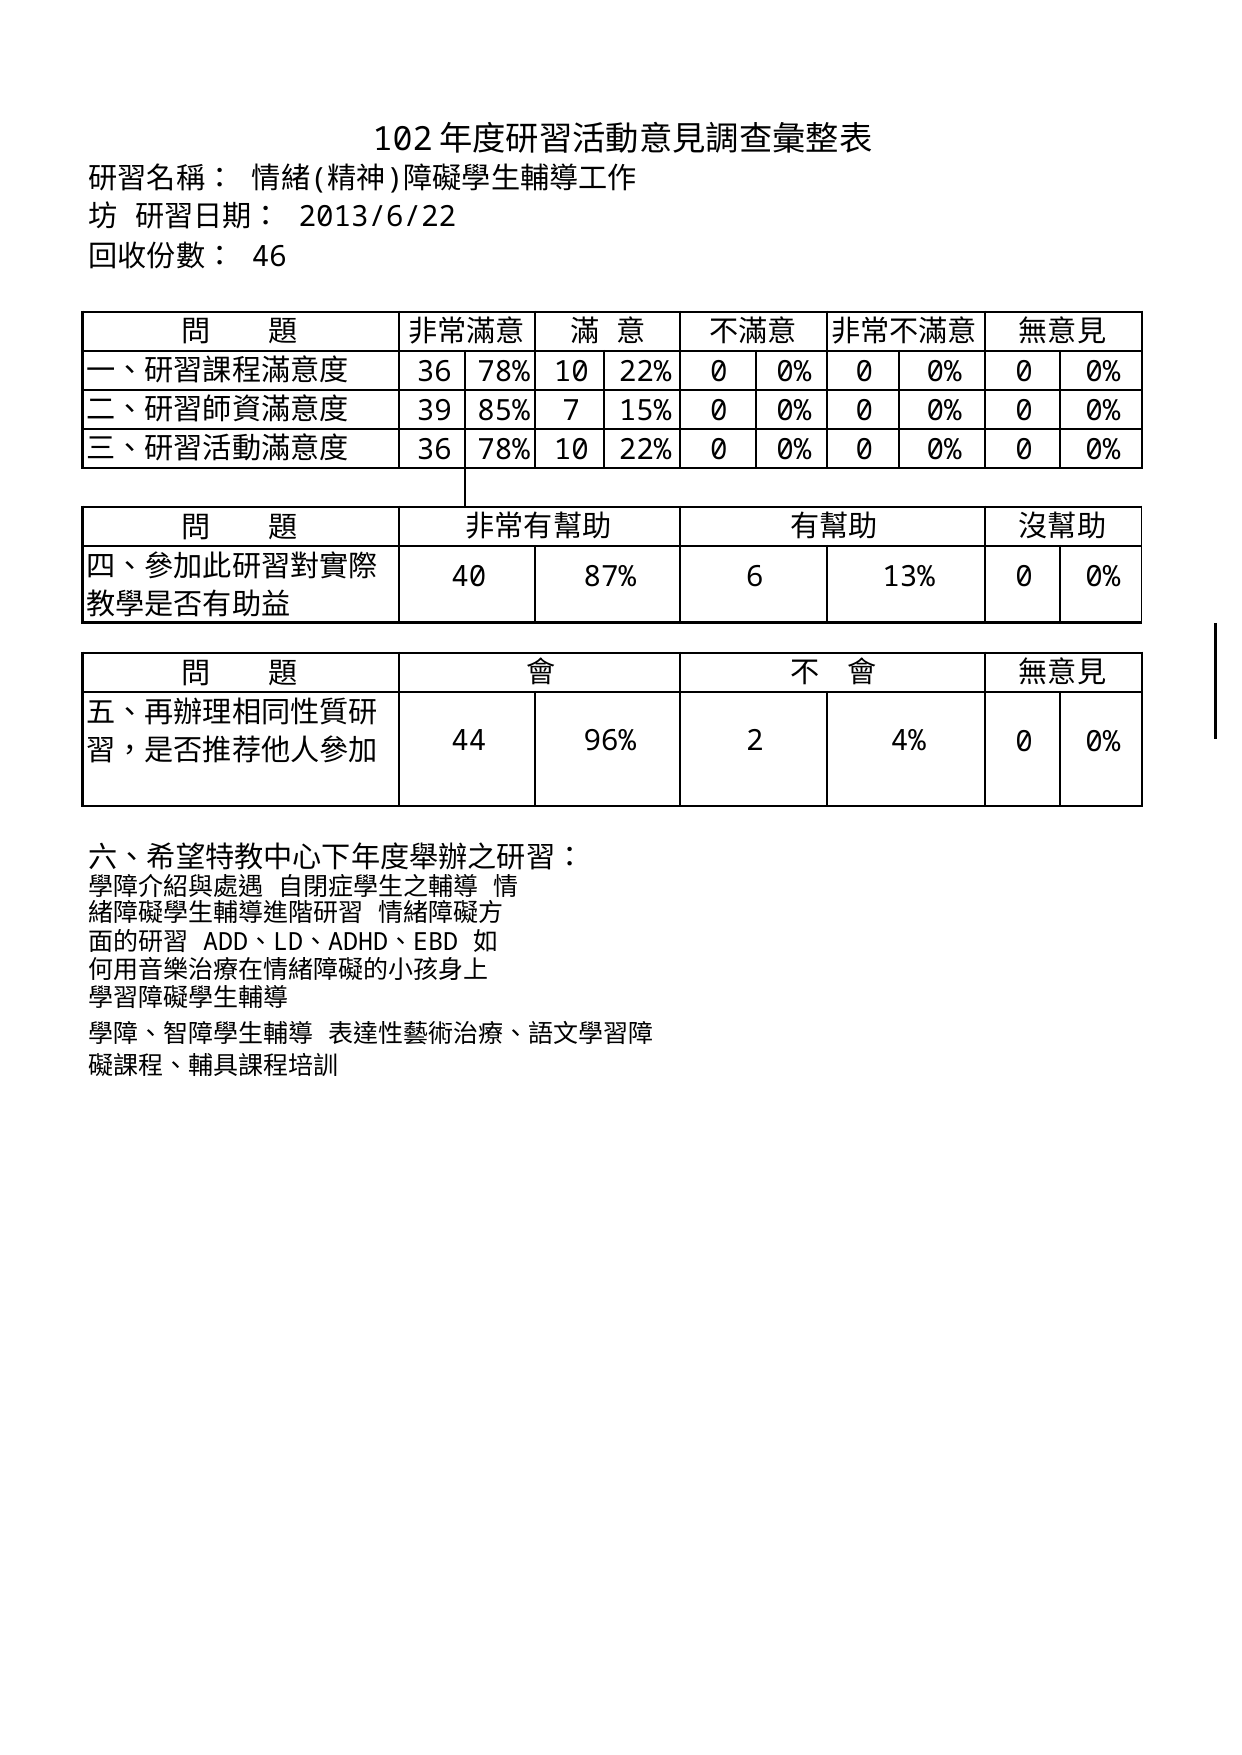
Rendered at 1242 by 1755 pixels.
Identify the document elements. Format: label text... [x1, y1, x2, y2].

table_cell 0 [986, 430, 1059, 467]
table_cell 10 [536, 430, 603, 467]
table_cell 39 [400, 391, 464, 428]
table_cell 22% [605, 352, 679, 389]
table_cell 有幫助 [681, 508, 984, 545]
table_cell 6 [681, 547, 826, 621]
table_header 會 [400, 654, 679, 691]
table_cell 36 [400, 352, 464, 389]
table_header 不滿意 [681, 313, 826, 350]
table_cell 五、再辦理相同性質研 習，是否推荐他人參加 [84, 693, 398, 804]
table_cell 0 [681, 391, 755, 428]
table_cell 0 [681, 352, 755, 389]
table_cell 96% [536, 693, 679, 804]
table_cell 0% [1061, 547, 1141, 621]
table_cell 13% [828, 547, 984, 621]
table_header 滿 意 [536, 313, 679, 350]
table_cell 0% [1061, 391, 1141, 428]
table_cell 0 [828, 391, 898, 428]
text 六、希望特教中心下年度舉辦之研習： [88, 837, 1158, 872]
table_cell 15% [605, 391, 679, 428]
table_cell 0% [757, 352, 826, 389]
table_header 無意見 [986, 654, 1141, 691]
table_cell 0% [900, 352, 984, 389]
table_cell 三、研習活動滿意度 [84, 430, 398, 467]
table_header 不 會 [681, 654, 984, 691]
table_cell 0% [900, 391, 984, 428]
table_cell 二、研習師資滿意度 [84, 391, 398, 428]
table_header 問 題 [84, 654, 398, 691]
table_cell [466, 469, 1142, 506]
table_cell 87% [536, 547, 679, 621]
table_cell 0% [900, 430, 984, 467]
table_cell 4% [828, 693, 984, 804]
table_header 非常不滿意 [828, 313, 984, 350]
table_cell 10 [536, 352, 603, 389]
table_header 無意見 [986, 313, 1141, 350]
table_cell 0 [986, 547, 1059, 621]
text 學障介紹與處遇 自閉症學生之輔導 情緒障礙學生輔導進階研習 情緒障礙方面的研習 ADD、LD、ADHD、EBD 如何用音樂治療在情緒障礙的小孩身上 學習障礙學生輔導 [88, 872, 522, 1014]
table_cell 44 [400, 693, 534, 804]
text 102年度研習活動意見調查彙整表 [372, 112, 1158, 156]
table_cell 36 [400, 430, 464, 467]
table_cell 78% [466, 352, 534, 389]
table_cell 沒幫助 [986, 508, 1141, 545]
table_cell 0% [757, 430, 826, 467]
table_cell 0% [1061, 430, 1141, 467]
text 學障、智障學生輔導 表達性藝術治療、語文學習障礙課程、輔具課程培訓 [88, 1016, 672, 1081]
table_header 問 題 [84, 313, 398, 350]
text 研習名稱： 情緒(精神)障礙學生輔導工作坊 研習日期： 2013/6/22 [88, 158, 659, 234]
table_cell 2 [681, 693, 826, 804]
table_cell 0 [986, 693, 1059, 804]
table_cell 0 [986, 352, 1059, 389]
table_cell 22% [605, 430, 679, 467]
table_cell 非常有幫助 [400, 508, 679, 545]
text 回收份數： 46 [88, 234, 1158, 272]
table_cell 0 [681, 430, 755, 467]
table_cell 7 [536, 391, 603, 428]
table_cell 問 題 [84, 508, 398, 545]
table_header 非常滿意 [400, 313, 534, 350]
table_cell 0 [986, 391, 1059, 428]
table_cell 0 [828, 430, 898, 467]
table_cell [83, 469, 464, 506]
table_cell 0% [757, 391, 826, 428]
table_cell 85% [466, 391, 534, 428]
table_cell 40 [400, 547, 534, 621]
table_cell 0% [1061, 693, 1141, 804]
table_cell 0 [828, 352, 898, 389]
table_cell 一、研習課程滿意度 [84, 352, 398, 389]
table_cell 0% [1061, 352, 1141, 389]
table_cell 四、參加此研習對實際 教學是否有助益 [84, 547, 398, 621]
table_cell 78% [466, 430, 534, 467]
